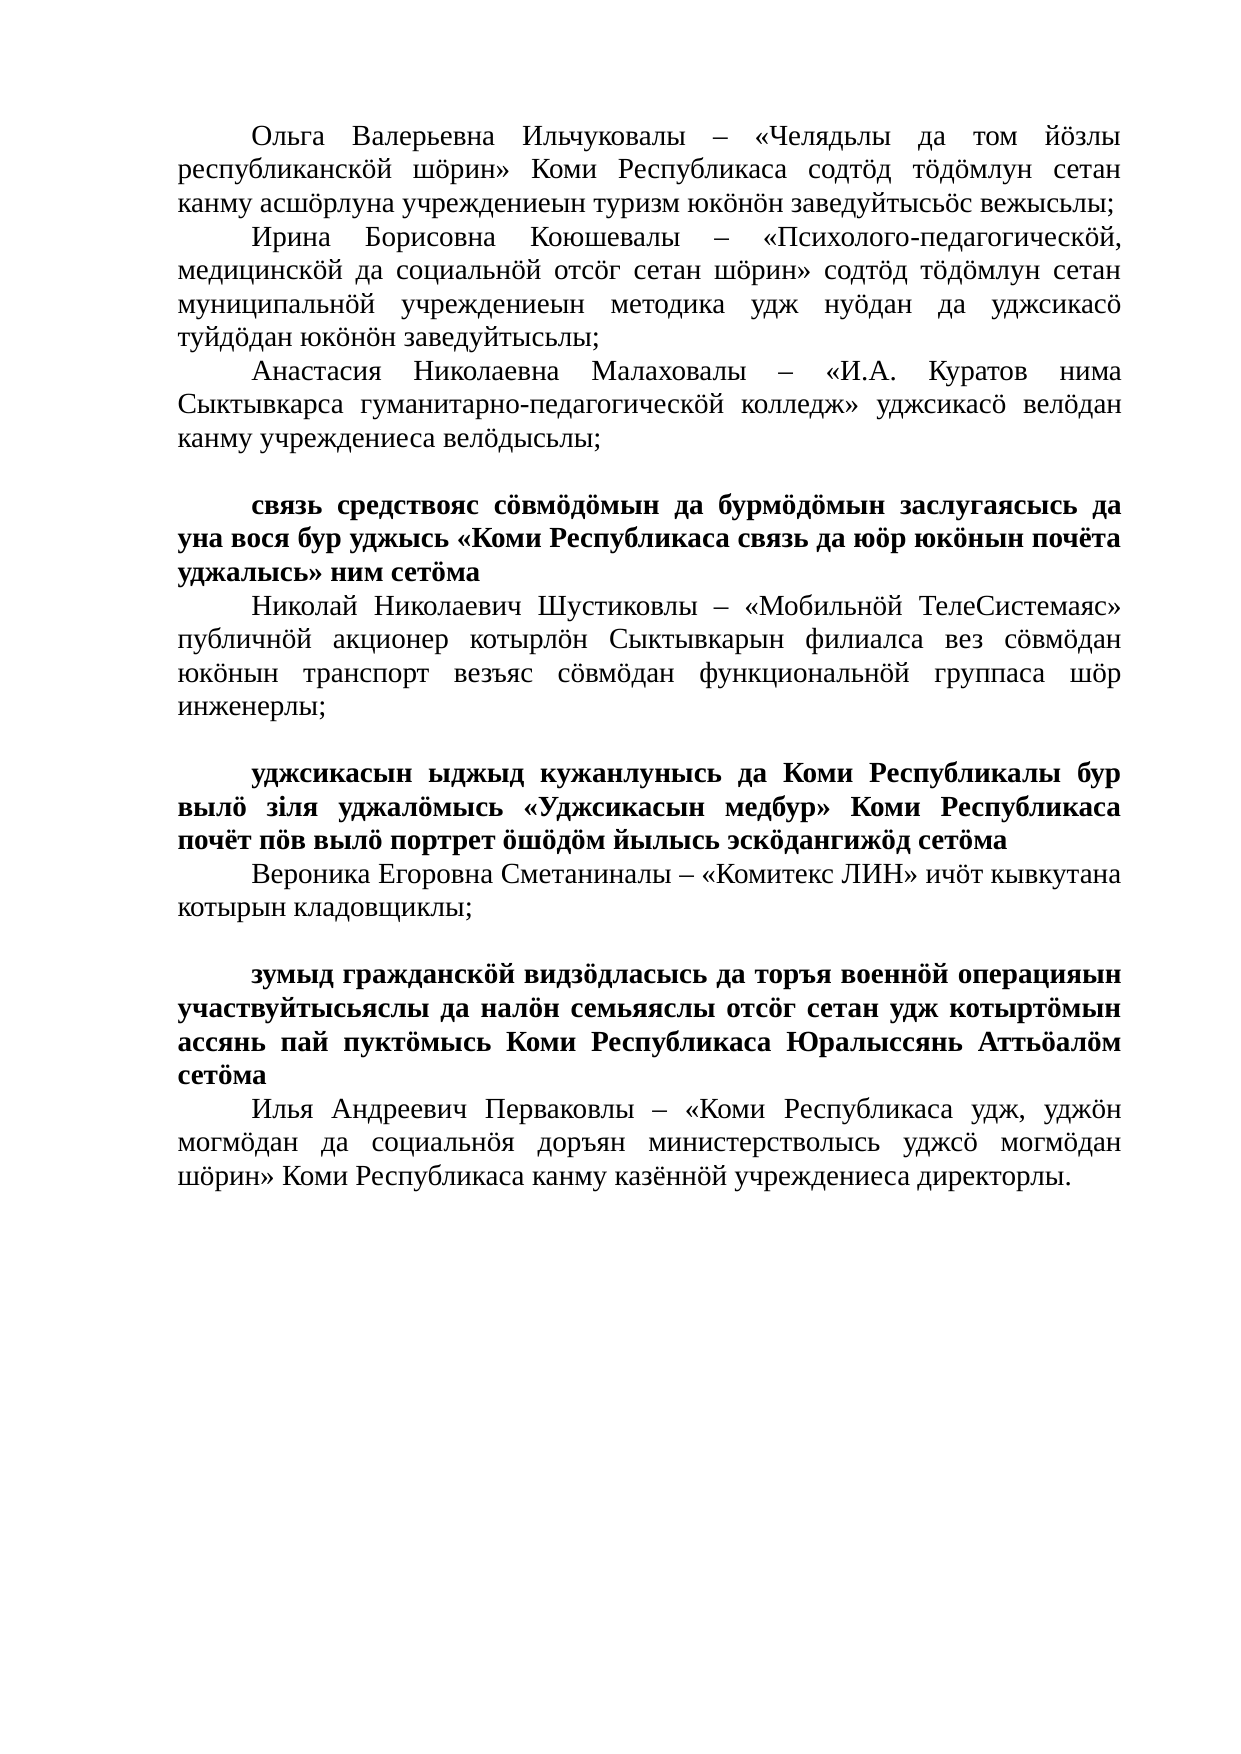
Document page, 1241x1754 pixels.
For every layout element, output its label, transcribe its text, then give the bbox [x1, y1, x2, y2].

text Николай Николаевич Шустиковлы – «Мобильнӧй ТелеСистемаяс» публичнӧй акционер котырлӧн Сыктывкарын филиалса вез сӧвмӧдан юкӧнын транспорт везъяс сӧвмӧдан функциональнӧй группаса шӧр инженерлы; [177, 588, 1122, 722]
text Вероника Егоровна Сметаниналы – «Комитекс ЛИН» ичӧт кывкутана котырын кладовщиклы; [177, 856, 1122, 923]
text Илья Андреевич Перваковлы – «Коми Республикаса удж, уджӧн могмӧдан да социальнӧя доръян министерстволысь уджсӧ могмӧдан шӧрин» Коми Республикаса канму казённӧй учреждениеса директорлы. [177, 1091, 1122, 1191]
text Ольга Валерьевна Ильчуковалы – «Челядьлы да том йӧзлы республиканскӧй шӧрин» Коми Республикаса содтӧд тӧдӧмлун сетан канму асшӧрлуна учреждениеын туризм юкӧнӧн заведуйтысьӧс вежысьлы; [177, 118, 1122, 219]
text связь средствояс сӧвмӧдӧмын да бурмӧдӧмын заслугаясысь да уна вося бур уджысь «Коми Республикаса связь да юӧр юкӧнын почёта уджалысь» ним сетӧма [177, 487, 1122, 588]
text уджсикасын ыджыд кужанлунысь да Коми Республикалы бур вылӧ зіля уджалӧмысь «Уджсикасын медбур» Коми Республикаса почёт пӧв вылӧ портрет ӧшӧдӧм йылысь эскӧдангижӧд сетӧма [177, 755, 1122, 856]
text Анастасия Николаевна Малаховалы – «И.А. Куратов нима Сыктывкарса гуманитарно-педагогическӧй колледж» уджсикасӧ велӧдан канму учреждениеса велӧдысьлы; [177, 353, 1122, 453]
text Ирина Борисовна Коюшевалы – «Психолого-педагогическӧй, медицинскӧй да социальнӧй отсӧг сетан шӧрин» содтӧд тӧдӧмлун сетан муниципальнӧй учреждениеын методика удж нуӧдан да уджсикасӧ туйдӧдан юкӧнӧн заведуйтысьлы; [177, 219, 1122, 353]
text зумыд гражданскӧй видзӧдласысь да торъя военнӧй операцияын участвуйтысьяслы да налӧн семьяяслы отсӧг сетан удж котыртӧмын ассянь пай пуктӧмысь Коми Республикаса Юралыссянь Аттьӧалӧм сетӧма [177, 957, 1122, 1091]
